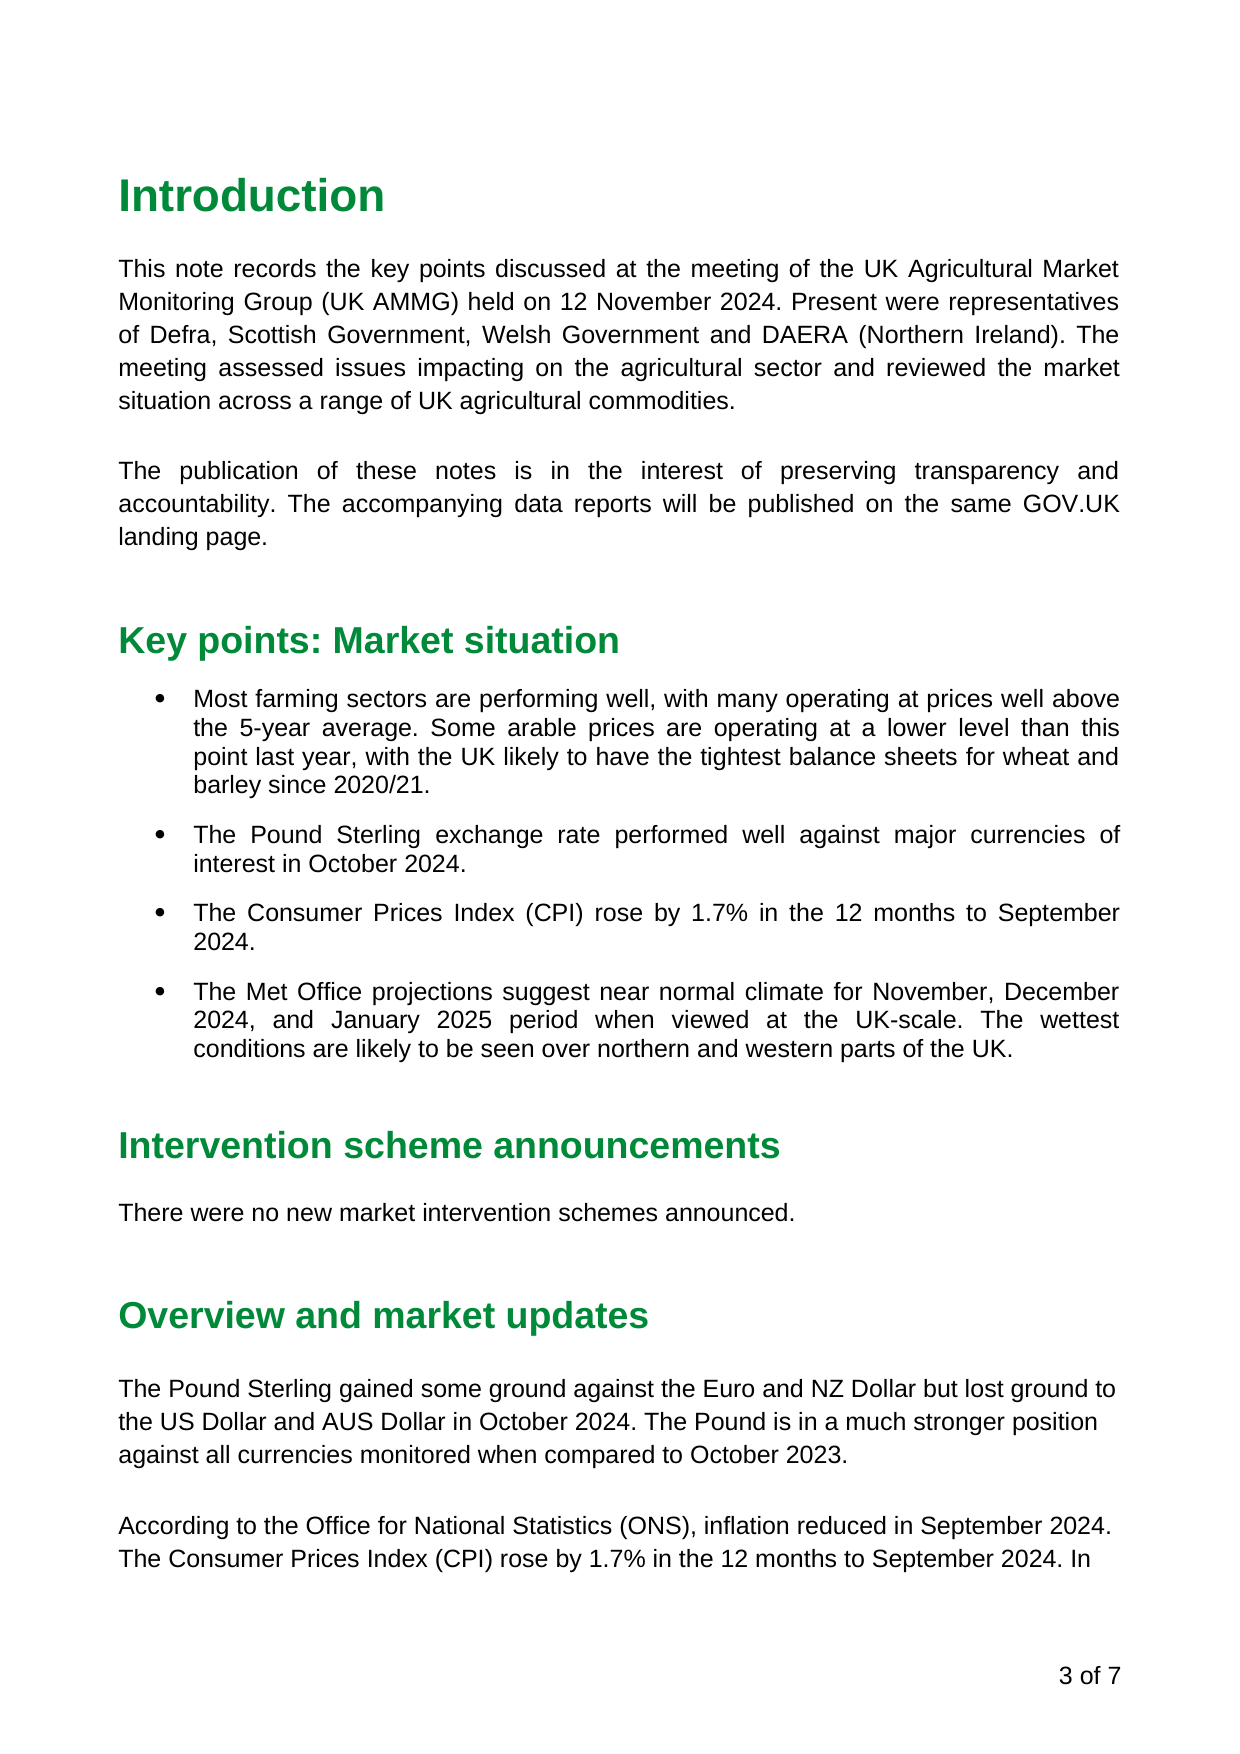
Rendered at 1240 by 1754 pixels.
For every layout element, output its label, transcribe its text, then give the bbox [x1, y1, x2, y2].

list The Met Office projections suggest near normal climate for November, December 2024, and January 2025 period when viewed at the UK-scale. The wettest conditions are likely to be seen over northern and western parts of the UK. [156, 977, 1121, 1063]
subtitle Key points: Market situation​ [118, 618, 1121, 661]
list The Consumer Prices Index (CPI) rose by 1.7% in the 12 months to September 2024. [156, 898, 1121, 956]
text The Pound Sterling gained some ground against the Euro and NZ Dollar but lost ground to the US Dollar and AUS Dollar in October 2024. The Pound is in a much stronger position against all currencies monitored when compared to October 2023. [118, 1374, 1121, 1469]
subtitle Intervention scheme announcements [118, 1123, 1121, 1167]
text The publication of these notes is in the interest of preserving transparency and accountability. The accompanying data reports will be published on the same GOV.UK landing page. [118, 456, 1121, 551]
list The Pound Sterling exchange rate performed well against major currencies of interest in October 2024. [156, 820, 1121, 877]
text According to the Office for National Statistics (ONS), inflation reduced in September 2024. The Consumer Prices Index (CPI) rose by 1.7% in the 12 months to September 2024. In [118, 1511, 1121, 1572]
list Most farming sectors are performing well, with many operating at prices well above the 5-year average. Some arable prices are operating at a lower level than this point last year, with the UK likely to have the tightest balance sheets for wheat and barley since 2020/21. [156, 684, 1121, 799]
subtitle Introduction [118, 168, 1121, 221]
text This note records the key points discussed at the meeting of the UK Agricultural Market Monitoring Group (UK AMMG) held on 12 November 2024. Present were representatives of Defra, Scottish Government, Welsh Government and DAERA (Northern Ireland). The meeting assessed issues impacting on the agricultural sector and reviewed the market situation across a range of UK agricultural commodities. [118, 254, 1121, 414]
text There were no new market intervention schemes announced. [118, 1198, 1121, 1227]
subtitle Overview and market updates [118, 1293, 1121, 1337]
